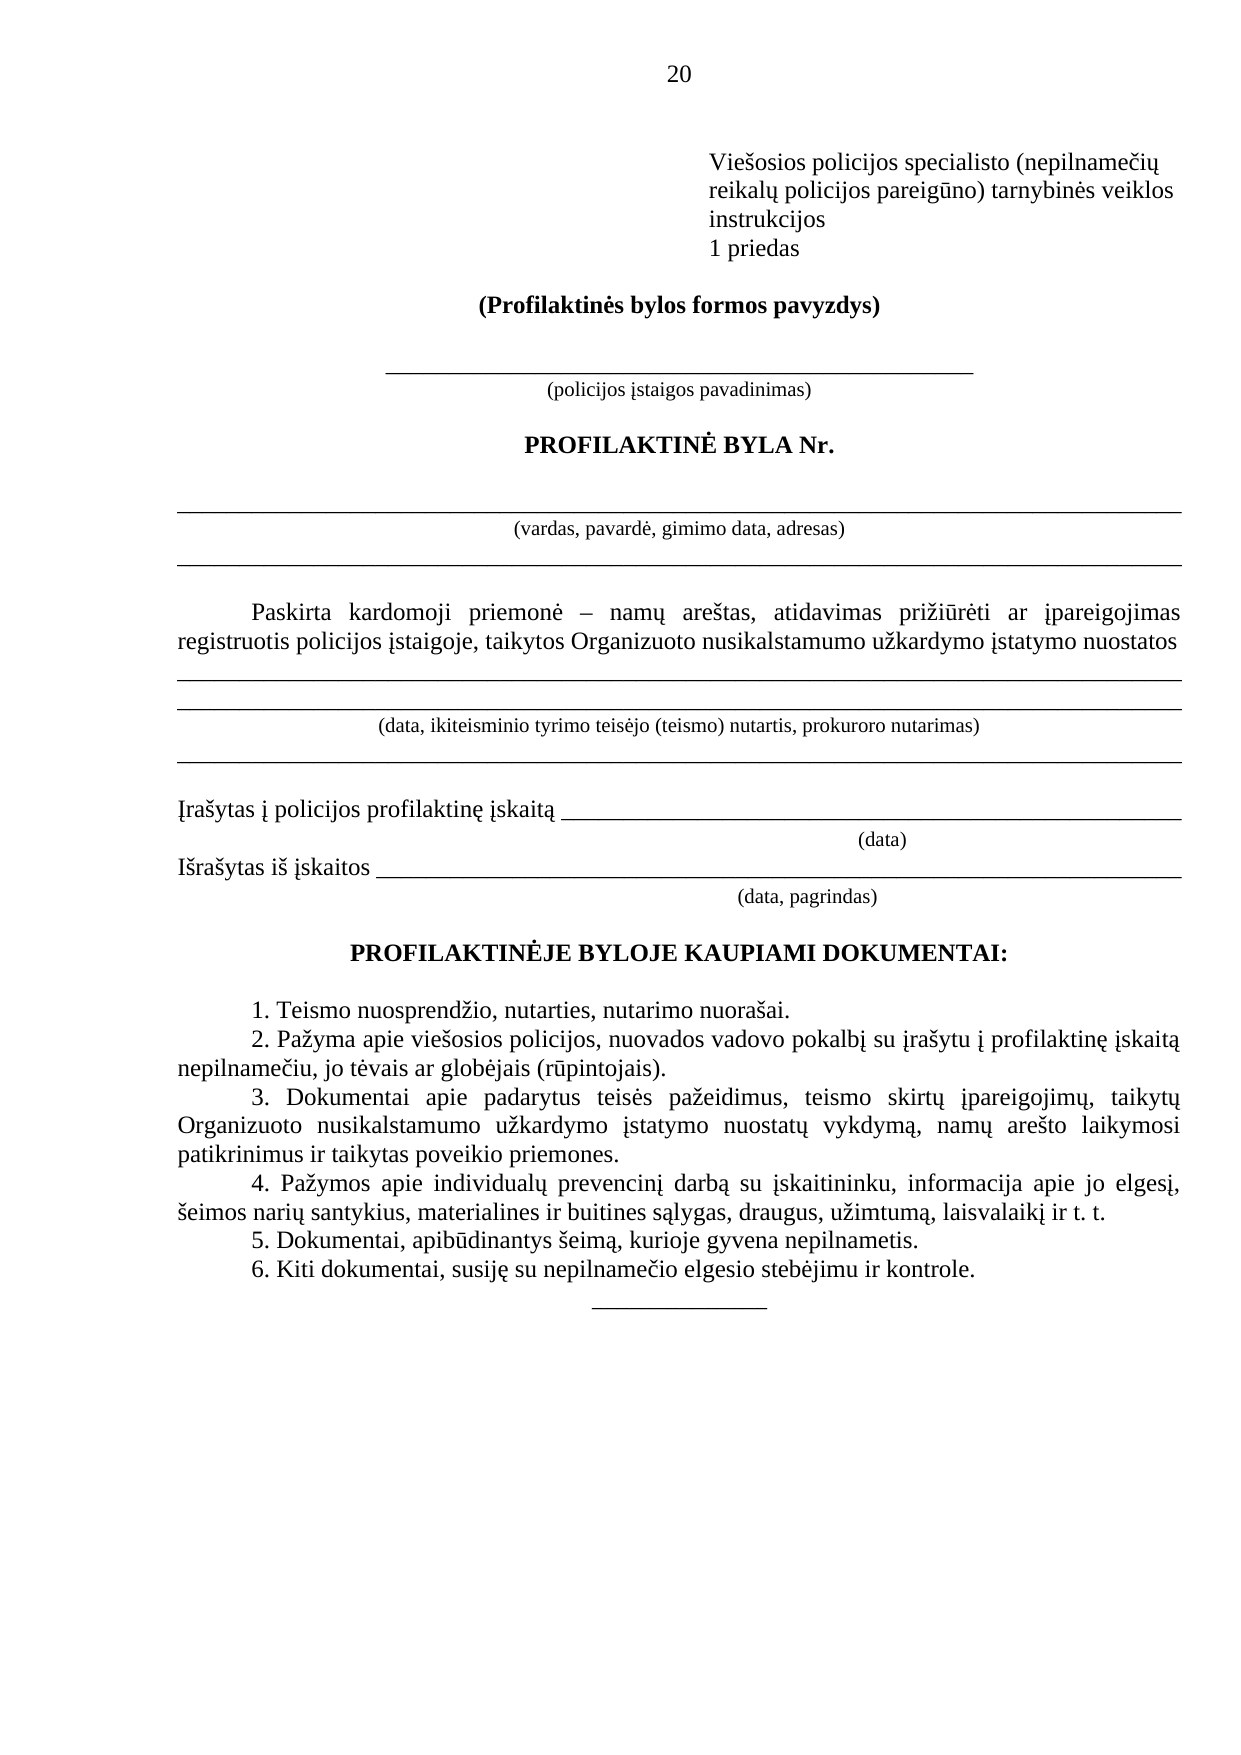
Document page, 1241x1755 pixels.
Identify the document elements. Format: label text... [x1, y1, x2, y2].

text 1. Teismo nuosprendžio, nutarties, nutarimo nuorašai. [177, 995, 1181, 1024]
text Paskirta kardomoji priemonė – namų areštas, atidavimas prižiūrėti ar įpareigojimas registruotis policijos įstaigoje, taikytos Organizuoto nusikalstamumo užkardymo įstatymo nuostatos [177, 597, 1181, 655]
text (data) [177, 823, 1181, 852]
text instrukcijos [177, 204, 1181, 233]
text PROFILAKTINĖJE BYLOJE KAUPIAMI DOKUMENTAI: [177, 938, 1181, 967]
text 4. Pažymos apie individualų prevencinį darbą su įskaitininku, informacija apie jo elgesį, šeimos narių santykius, materialines ir buitines sąlygas, draugus, užimtumą, laisvalaikį ir t. t. [177, 1168, 1181, 1225]
text 1 priedas [177, 233, 1181, 262]
text (data, ikiteisminio tyrimo teisėjo (teismo) nutartis, prokuroro nutarimas) [177, 712, 1181, 737]
text Išrašytas iš įskaitos [177, 852, 1181, 880]
text (policijos įstaigos pavadinimas) [177, 377, 1181, 401]
text (data, pagrindas) [177, 880, 1181, 909]
text (vardas, pavardė, gimimo data, adresas) [177, 516, 1181, 540]
text 5. Dokumentai, apibūdinantys šeimą, kurioje gyvena nepilnametis. [177, 1225, 1181, 1254]
text reikalų policijos pareigūno) tarnybinės veiklos [177, 176, 1181, 204]
text 3. Dokumentai apie padarytus teisės pažeidimus, teismo skirtų įpareigojimų, taikytų Organizuoto nusikalstamumo užkardymo įstatymo nuostatų vykdymą, namų arešto laikymosi patikrinimus ir taikytas poveikio priemones. [177, 1082, 1181, 1168]
text ______________ [177, 1283, 1181, 1312]
text (Profilaktinės bylos formos pavyzdys) [177, 291, 1181, 319]
text _______________________________________________ [177, 348, 1181, 377]
text 2. Pažyma apie viešosios policijos, nuovados vadovo pokalbį su įrašytu į profilaktinę įskaitą nepilnamečiu, jo tėvais ar globėjais (rūpintojais). [177, 1024, 1181, 1082]
text Viešosios policijos specialisto (nepilnamečių [177, 147, 1181, 176]
text Įrašytas į policijos profilaktinę įskaitą [177, 794, 1181, 823]
text PROFILAKTINĖ BYLA Nr. [177, 430, 1181, 458]
text 6. Kiti dokumentai, susiję su nepilnamečio elgesio stebėjimu ir kontrole. [177, 1254, 1181, 1283]
